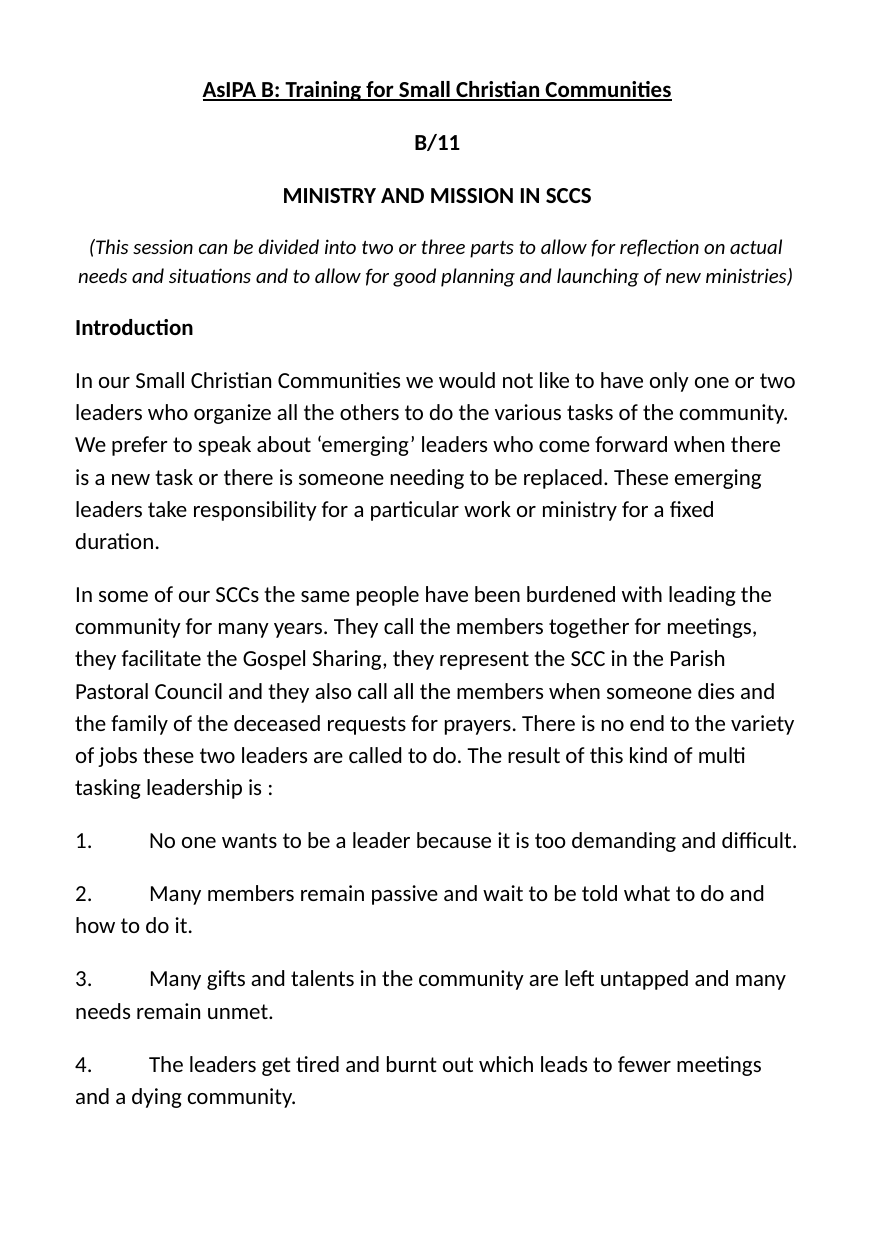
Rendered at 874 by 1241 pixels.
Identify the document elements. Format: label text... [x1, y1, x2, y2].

text B/11 [75, 128, 799, 156]
text Introduction [75, 313, 799, 341]
text MINISTRY AND MISSION IN SCCS [75, 181, 799, 209]
text In some of our SCCs the same people have been burdened with leading the community for many years. They call the members together for meetings, they facilitate the Gospel Sharing, they represent the SCC in the Parish Pastoral Council and they also call all the members when someone dies and the family of the deceased requests for prayers. There is no end to the variety of jobs these two leaders are called to do. The result of this kind of multi tasking leadership is : [75, 580, 799, 801]
list The leaders get tired and burnt out which leads to fewer meetings and a dying community. [75, 1050, 799, 1110]
list Many gifts and talents in the community are left untapped and many needs remain unmet. [75, 964, 799, 1025]
text In our Small Christian Communities we would not like to have only one or two leaders who organize all the others to do the various tasks of the community. We prefer to speak about ‘emerging’ leaders who come forward when there is a new task or there is someone needing to be replaced. These emerging leaders take responsibility for a particular work or ministry for a fixed duration. [75, 366, 799, 555]
text AsIPA B: Training for Small Christian Communities [75, 75, 799, 103]
text (This session can be divided into two or three parts to allow for reflection on actual needs and situations and to allow for good planning and launching of new ministries) [75, 234, 799, 289]
list Many members remain passive and wait to be told what to do and how to do it. [75, 879, 799, 939]
list No one wants to be a leader because it is too demanding and difficult. [75, 826, 799, 854]
